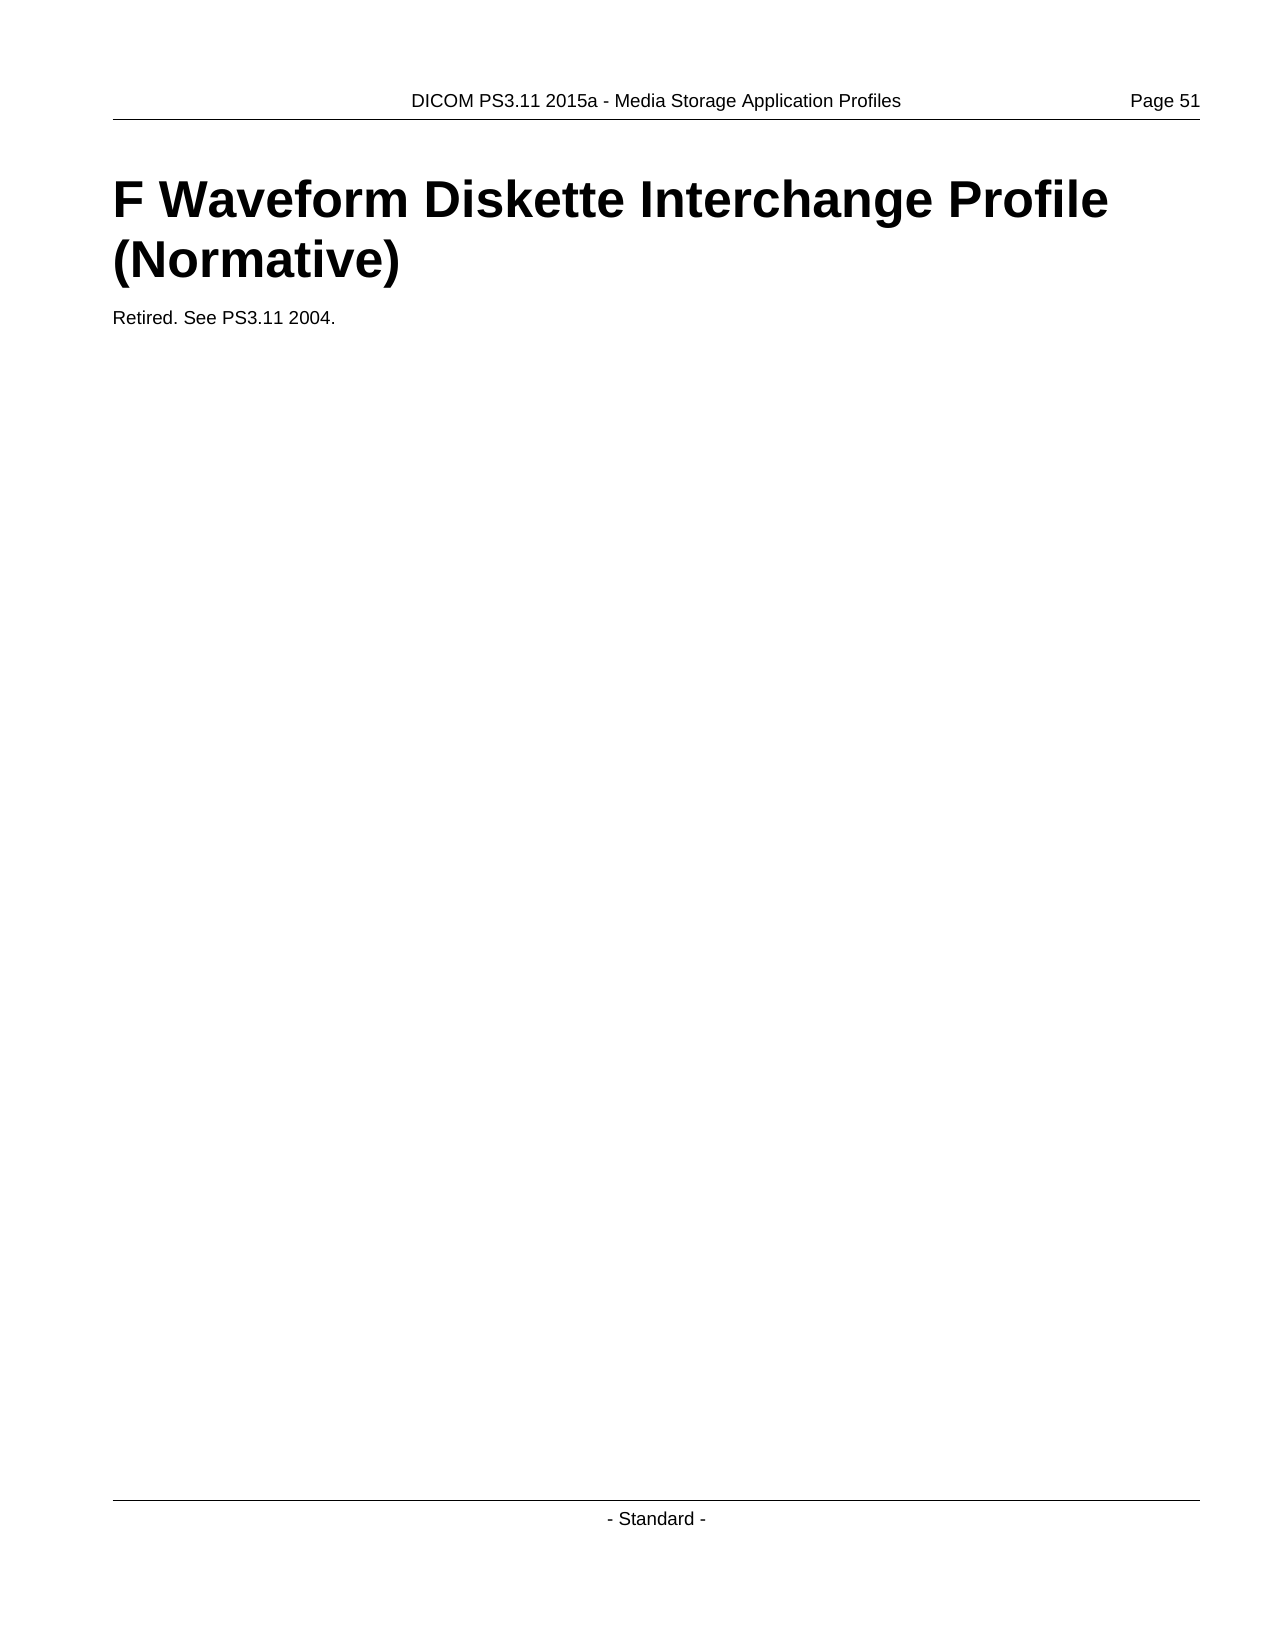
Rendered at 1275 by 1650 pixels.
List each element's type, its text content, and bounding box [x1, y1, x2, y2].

text F Waveform Diskette Interchange Profile (Normative) [112, 169, 1200, 288]
text Retired. See PS3.11 2004. [112, 307, 1200, 328]
